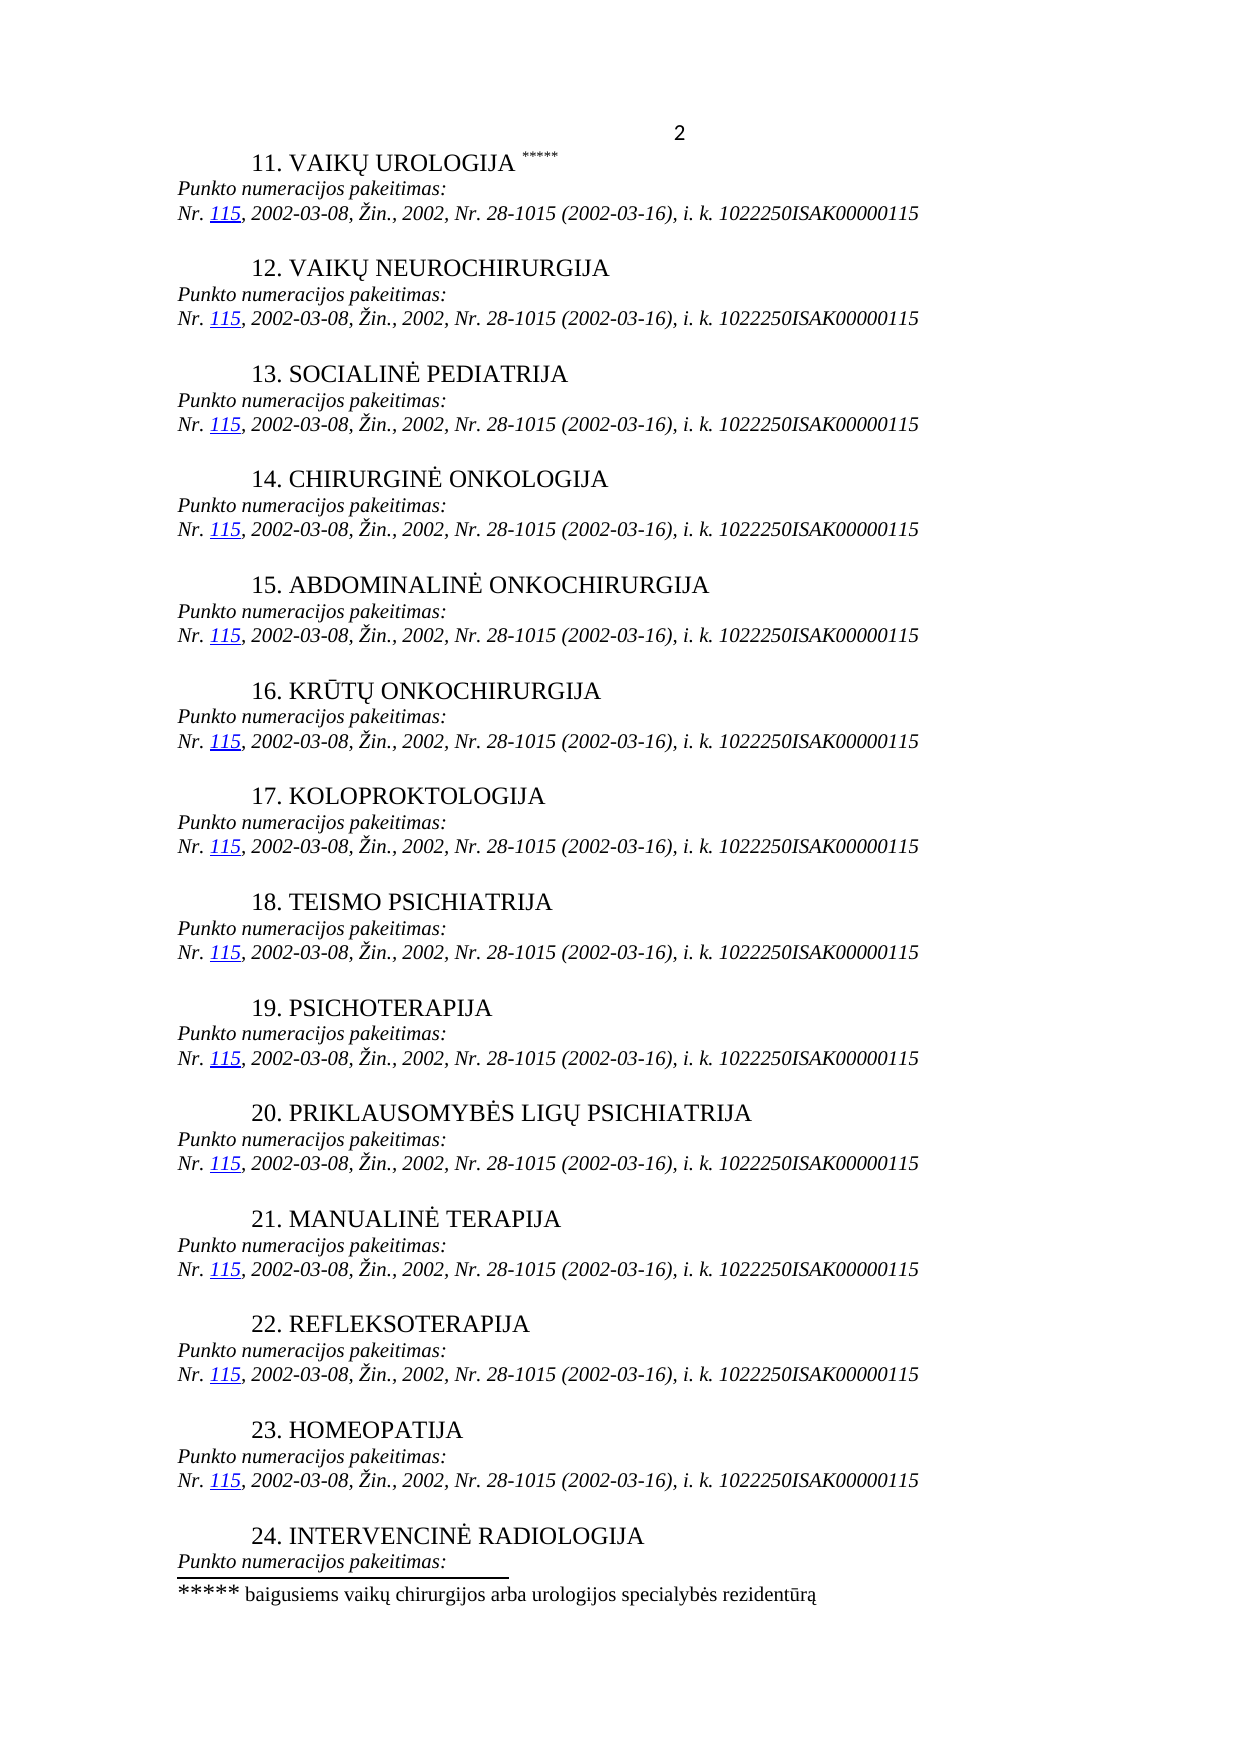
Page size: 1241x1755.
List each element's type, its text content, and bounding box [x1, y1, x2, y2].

text 15. ABDOMINALINĖ ONKOCHIRURGIJA [177, 570, 1181, 599]
text Nr. 115, 2002-03-08, Žin., 2002, Nr. 28-1015 (2002-03-16), i. k. 1022250ISAK00000115 [177, 1468, 1181, 1492]
text baigusiems vaikų chirurgijos arba urologijos specialybės rezidentūrą [177, 1578, 1181, 1606]
text Nr. 115, 2002-03-08, Žin., 2002, Nr. 28-1015 (2002-03-16), i. k. 1022250ISAK00000115 [177, 834, 1181, 858]
text 21. MANUALINĖ TERAPIJA [177, 1204, 1181, 1233]
text 12. VAIKŲ NEUROCHIRURGIJA [177, 253, 1181, 282]
text Nr. 115, 2002-03-08, Žin., 2002, Nr. 28-1015 (2002-03-16), i. k. 1022250ISAK00000115 [177, 623, 1181, 647]
text Nr. 115, 2002-03-08, Žin., 2002, Nr. 28-1015 (2002-03-16), i. k. 1022250ISAK00000115 [177, 1257, 1181, 1281]
text Nr. 115, 2002-03-08, Žin., 2002, Nr. 28-1015 (2002-03-16), i. k. 1022250ISAK00000115 [177, 1362, 1181, 1386]
text Punkto numeracijos pakeitimas: [177, 810, 1181, 834]
text Nr. 115, 2002-03-08, Žin., 2002, Nr. 28-1015 (2002-03-16), i. k. 1022250ISAK00000115 [177, 412, 1181, 436]
text 19. PSICHOTERAPIJA [177, 993, 1181, 1021]
text Nr. 115, 2002-03-08, Žin., 2002, Nr. 28-1015 (2002-03-16), i. k. 1022250ISAK00000115 [177, 306, 1181, 330]
text Punkto numeracijos pakeitimas: [177, 1021, 1181, 1045]
text Punkto numeracijos pakeitimas: [177, 1549, 1181, 1573]
text 11. VAIKŲ UROLOGIJA [177, 148, 1181, 176]
text Punkto numeracijos pakeitimas: [177, 282, 1181, 306]
text 18. TEISMO PSICHIATRIJA [177, 887, 1181, 916]
text 20. PRIKLAUSOMYBĖS LIGŲ PSICHIATRIJA [177, 1098, 1181, 1127]
text 24. INTERVENCINĖ RADIOLOGIJA [177, 1521, 1181, 1549]
text 17. KOLOPROKTOLOGIJA [177, 781, 1181, 810]
text Punkto numeracijos pakeitimas: [177, 1233, 1181, 1257]
text Nr. 115, 2002-03-08, Žin., 2002, Nr. 28-1015 (2002-03-16), i. k. 1022250ISAK00000115 [177, 1151, 1181, 1175]
text 16. KRŪTŲ ONKOCHIRURGIJA [177, 676, 1181, 704]
text 23. HOMEOPATIJA [177, 1415, 1181, 1444]
text Nr. 115, 2002-03-08, Žin., 2002, Nr. 28-1015 (2002-03-16), i. k. 1022250ISAK00000115 [177, 200, 1181, 224]
text Nr. 115, 2002-03-08, Žin., 2002, Nr. 28-1015 (2002-03-16), i. k. 1022250ISAK00000115 [177, 728, 1181, 753]
text Nr. 115, 2002-03-08, Žin., 2002, Nr. 28-1015 (2002-03-16), i. k. 1022250ISAK00000115 [177, 940, 1181, 964]
text Nr. 115, 2002-03-08, Žin., 2002, Nr. 28-1015 (2002-03-16), i. k. 1022250ISAK00000115 [177, 1045, 1181, 1069]
text Punkto numeracijos pakeitimas: [177, 176, 1181, 200]
text Punkto numeracijos pakeitimas: [177, 599, 1181, 623]
text Punkto numeracijos pakeitimas: [177, 1127, 1181, 1151]
text Punkto numeracijos pakeitimas: [177, 916, 1181, 940]
text 13. SOCIALINĖ PEDIATRIJA [177, 359, 1181, 388]
text 22. REFLEKSOTERAPIJA [177, 1309, 1181, 1338]
text Punkto numeracijos pakeitimas: [177, 1444, 1181, 1468]
text Punkto numeracijos pakeitimas: [177, 1338, 1181, 1362]
text Nr. 115, 2002-03-08, Žin., 2002, Nr. 28-1015 (2002-03-16), i. k. 1022250ISAK00000115 [177, 517, 1181, 541]
text Punkto numeracijos pakeitimas: [177, 388, 1181, 412]
text Punkto numeracijos pakeitimas: [177, 704, 1181, 728]
text Punkto numeracijos pakeitimas: [177, 493, 1181, 517]
text 14. CHIRURGINĖ ONKOLOGIJA [177, 464, 1181, 493]
